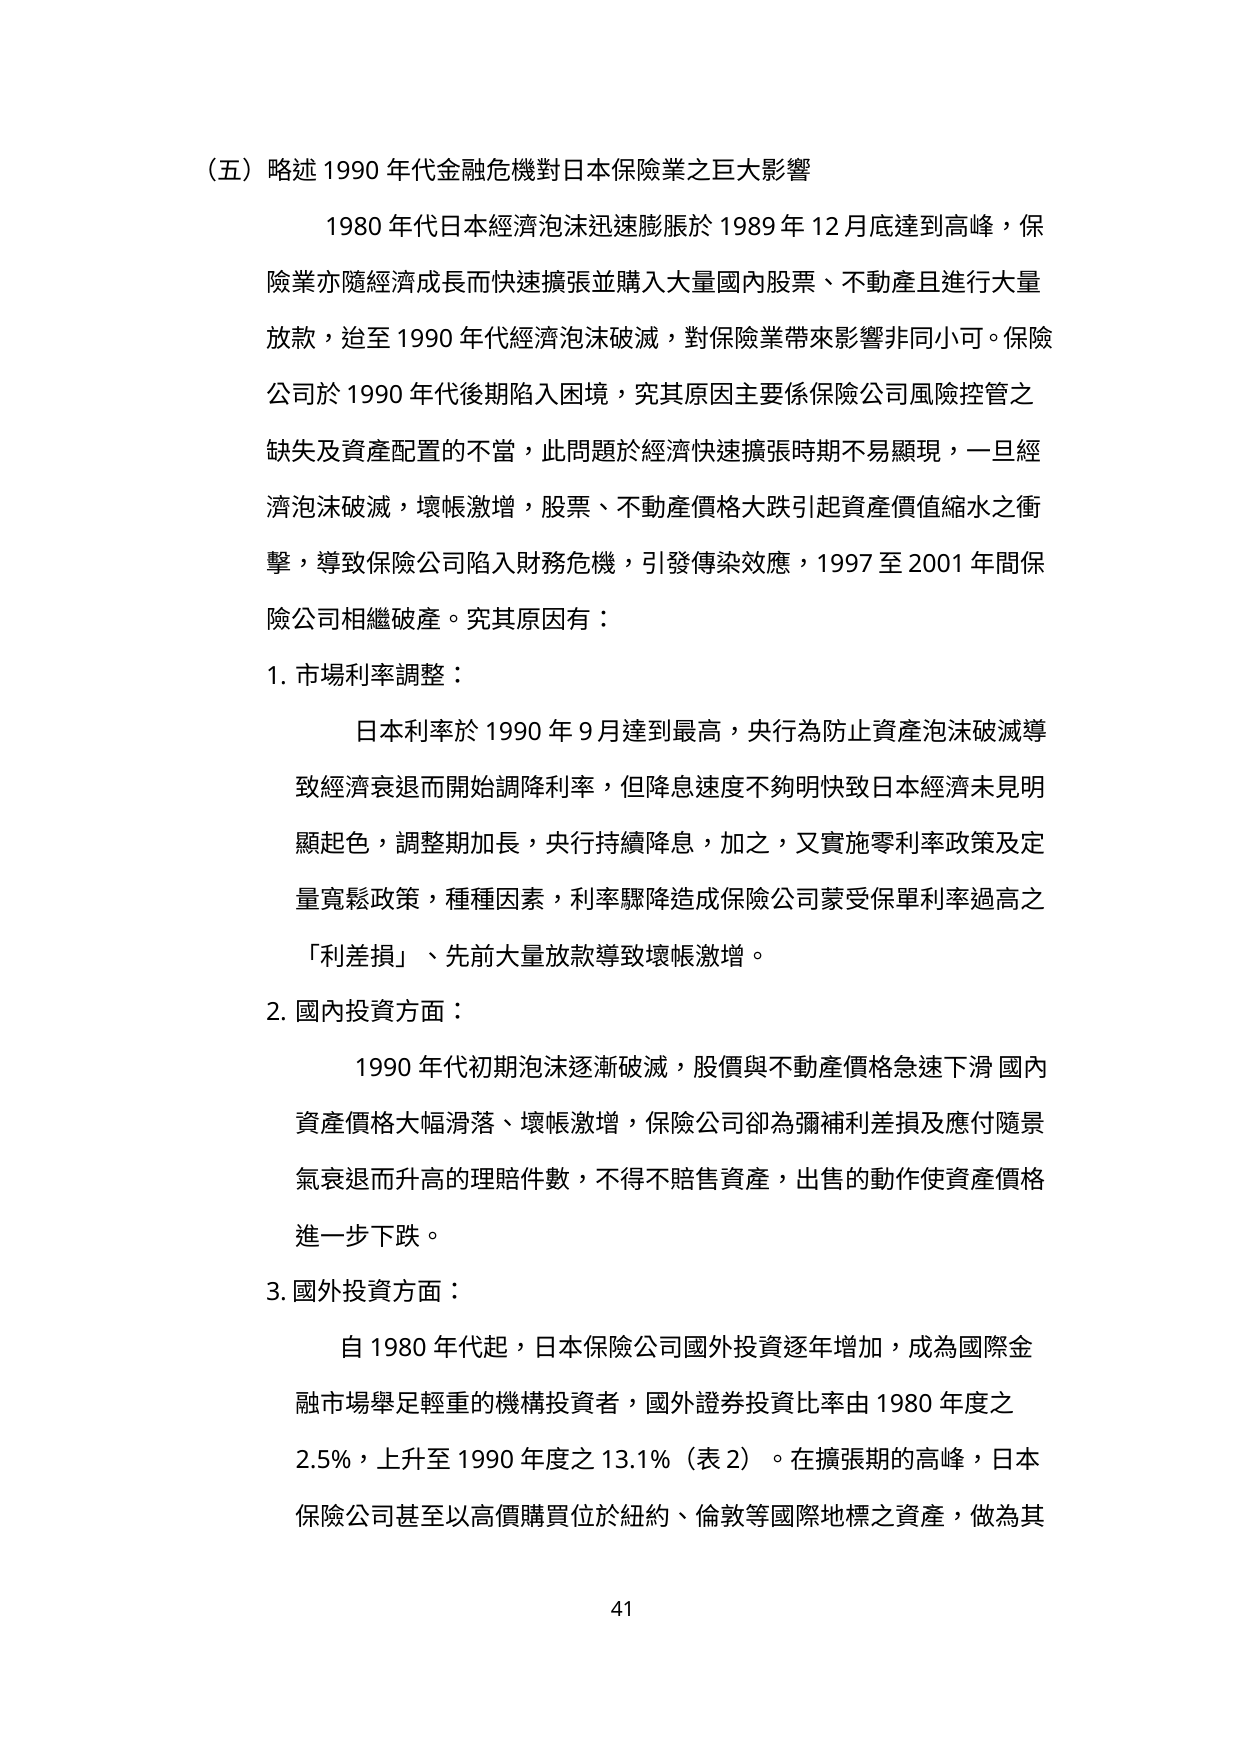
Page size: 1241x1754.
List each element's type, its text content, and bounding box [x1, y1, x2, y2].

text 1990 年代初期泡沫逐漸破滅，股價與不動產價格急速下滑 國內資產價格大幅滑落、壞帳激增，保險公司卻為彌補利差損及應付隨景氣衰退而升高的理賠件數，不得不賠售資產，出售的動作使資產價格進一步下跌。 [295, 1047, 1053, 1253]
text 日本利率於1990 年9月達到最高，央行為防止資產泡沫破滅導致經濟衰退而開始調降利率，但降息速度不夠明快致日本經濟未見明顯起色，調整期加長，央行持續降息，加之，又實施零利率政策及定量寬鬆政策，種種因素，利率驟降造成保險公司蒙受保單利率過高之「利差損」、先前大量放款導致壞帳激增。 [295, 711, 1053, 973]
text （五）略述1990 年代金融危機對日本保險業之巨大影響 [192, 150, 1053, 187]
text 1980 年代日本經濟泡沫迅速膨脹於1989年12月底達到高峰，保險業亦隨經濟成長而快速擴張並購入大量國內股票、不動產且進行大量放款，迨至1990 年代經濟泡沫破滅，對保險業帶來影響非同小可。保險公司於1990 年代後期陷入困境，究其原因主要係保險公司風險控管之缺失及資產配置的不當，此問題於經濟快速擴張時期不易顯現，一旦經濟泡沫破滅，壞帳激增，股票、不動產價格大跌引起資產價值縮水之衝擊，導致保險公司陷入財務危機，引發傳染效應，1997至2001年間保險公司相繼破產。究其原因有： [266, 206, 1053, 637]
list 市場利率調整： [266, 655, 1053, 692]
list 國內投資方面： [266, 991, 1053, 1029]
text 自1980 年代起，日本保險公司國外投資逐年增加，成為國際金融市場舉足輕重的機構投資者，國外證券投資比率由1980 年度之2.5%，上升至1990 年度之13.1%（表2）。在擴張期的高峰，日本保險公司甚至以高價購買位於紐約、倫敦等國際地標之資產，做為其 [295, 1327, 1053, 1533]
list 國外投資方面： [242, 1271, 1053, 1309]
